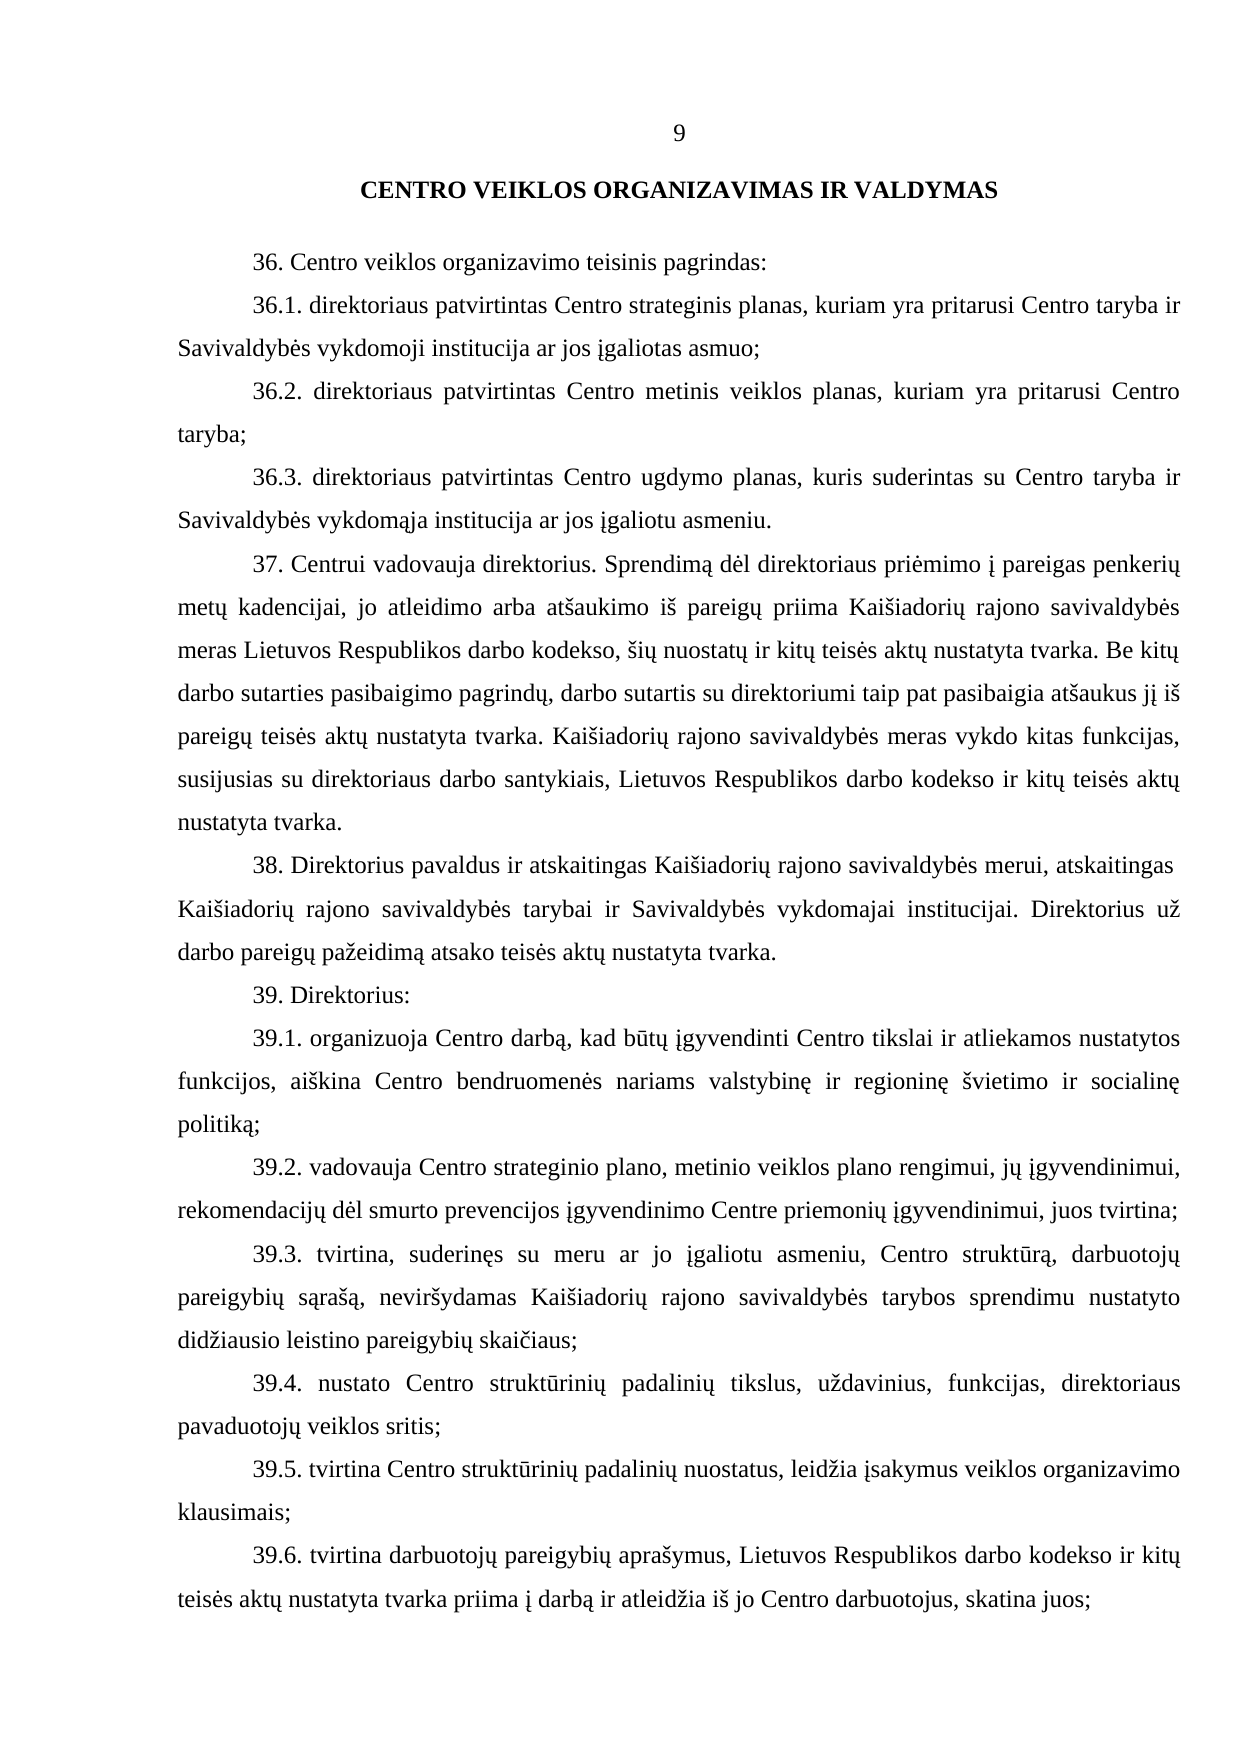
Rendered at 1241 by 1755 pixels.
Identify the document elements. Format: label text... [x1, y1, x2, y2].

text 39.3. tvirtina, suderinęs su meru ar jo įgaliotu asmeniu, Centro struktūrą, darbuotojų pareigybių sąrašą, neviršydamas Kaišiadorių rajono savivaldybės tarybos sprendimu nustatyto didžiausio leistino pareigybių skaičiaus; [177, 1239, 1181, 1354]
text 39.2. vadovauja Centro strateginio plano, metinio veiklos plano rengimui, jų įgyvendinimui, rekomendacijų dėl smurto prevencijos įgyvendinimo Centre priemonių įgyvendinimui, juos tvirtina; [177, 1152, 1181, 1224]
text 39.1. organizuoja Centro darbą, kad būtų įgyvendinti Centro tikslai ir atliekamos nustatytos funkcijos, aiškina Centro bendruomenės nariams valstybinę ir regioninę švietimo ir socialinę politiką; [177, 1023, 1181, 1138]
text 36. Centro veiklos organizavimo teisinis pagrindas: [177, 247, 1181, 276]
text 39.6. tvirtina darbuotojų pareigybių aprašymus, Lietuvos Respublikos darbo kodekso ir kitų teisės aktų nustatyta tvarka priima į darbą ir atleidžia iš jo Centro darbuotojus, skatina juos; [177, 1541, 1181, 1612]
text 38. Direktorius pavaldus ir atskaitingas Kaišiadorių rajono savivaldybės merui, atskaitingas Kaišiadorių rajono savivaldybės tarybai ir Savivaldybės vykdomajai institucijai. Direktorius už darbo pareigų pažeidimą atsako teisės aktų nustatyta tvarka. [177, 851, 1181, 966]
text 36.2. direktoriaus patvirtintas Centro metinis veiklos planas, kuriam yra pritarusi Centro taryba; [177, 376, 1181, 448]
text 36.1. direktoriaus patvirtintas Centro strateginis planas, kuriam yra pritarusi Centro taryba ir Savivaldybės vykdomoji institucija ar jos įgaliotas asmuo; [177, 290, 1181, 362]
text 39.4. nustato Centro struktūrinių padalinių tikslus, uždavinius, funkcijas, direktoriaus pavaduotojų veiklos sritis; [177, 1368, 1181, 1440]
text CENTRO VEIKLOS ORGANIZAVIMAS IR VALDYMAS [177, 175, 1181, 204]
text 39. Direktorius: [177, 980, 1181, 1009]
text 37. Centrui vadovauja direktorius. Sprendimą dėl direktoriaus priėmimo į pareigas penkerių metų kadencijai, jo atleidimo arba atšaukimo iš pareigų priima Kaišiadorių rajono savivaldybės meras Lietuvos Respublikos darbo kodekso, šių nuostatų ir kitų teisės aktų nustatyta tvarka. Be kitų darbo sutarties pasibaigimo pagrindų, darbo sutartis su direktoriumi taip pat pasibaigia atšaukus jį iš pareigų teisės aktų nustatyta tvarka. Kaišiadorių rajono savivaldybės meras vykdo kitas funkcijas, susijusias su direktoriaus darbo santykiais, Lietuvos Respublikos darbo kodekso ir kitų teisės aktų nustatyta tvarka. [177, 549, 1181, 836]
text 36.3. direktoriaus patvirtintas Centro ugdymo planas, kuris suderintas su Centro taryba ir Savivaldybės vykdomąja institucija ar jos įgaliotu asmeniu. [177, 462, 1181, 534]
text 39.5. tvirtina Centro struktūrinių padalinių nuostatus, leidžia įsakymus veiklos organizavimo klausimais; [177, 1454, 1181, 1526]
